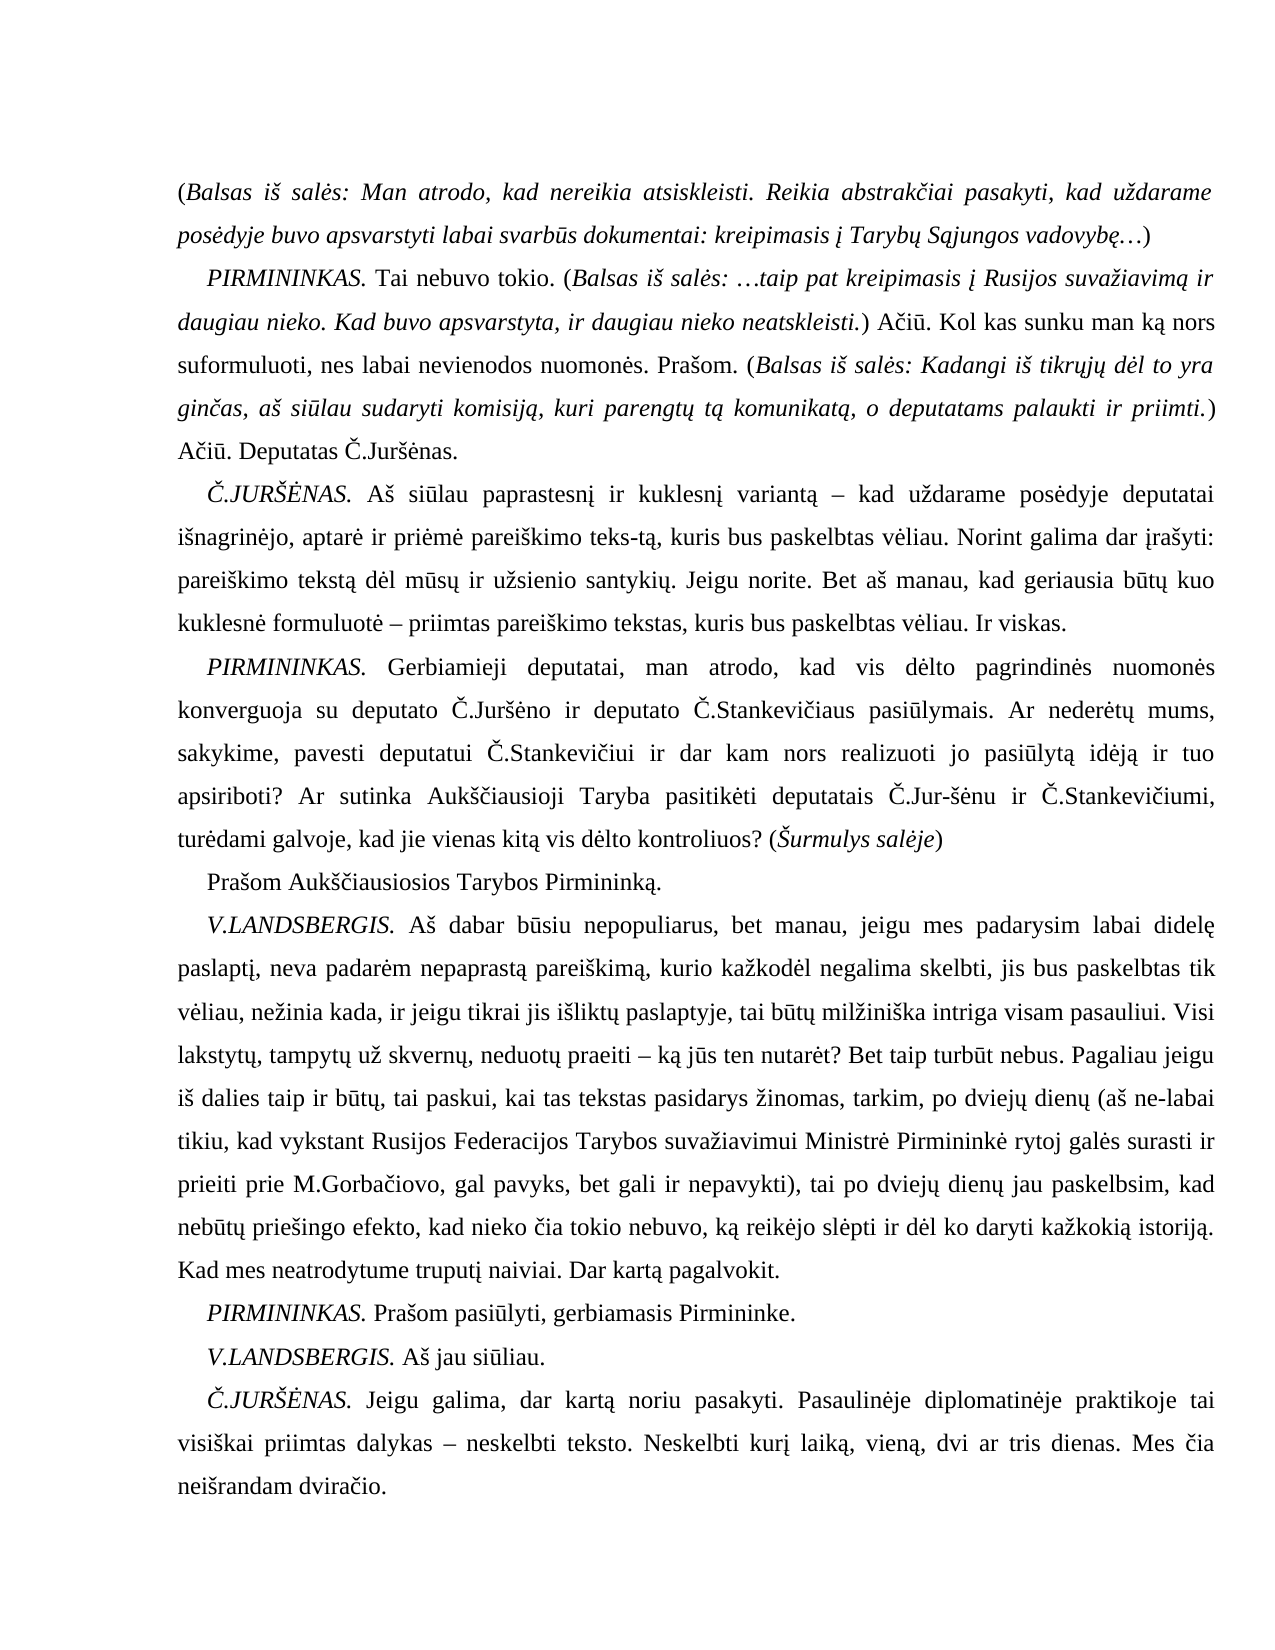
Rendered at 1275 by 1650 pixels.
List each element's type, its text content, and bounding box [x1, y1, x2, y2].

text PIRMININKAS. Tai nebuvo tokio. (Balsas iš salės: …taip pat kreipimasis į Rusijos suvažiavimą ir daugiau nieko. Kad buvo apsvarstyta, ir daugiau nieko neatskleisti.) Ačiū. Kol kas sunku man ką nors suformuluoti, nes labai nevienodos nuomonės. Prašom. (Balsas iš salės: Kadangi iš tikrųjų dėl to yra ginčas, aš siūlau sudaryti komisiją, kuri parengtų tą komunikatą, o deputatams palaukti ir priimti.) Ačiū. Deputatas Č.Juršėnas. [177, 263, 1216, 465]
text Prašom Aukščiausiosios Tarybos Pirmininką. [177, 867, 1216, 896]
text V.LANDSBERGIS. Aš dabar būsiu nepopuliarus, bet manau, jeigu mes padarysim labai didelę paslaptį, neva padarėm nepaprastą pareiškimą, kurio kažkodėl negalima skelbti, jis bus paskelbtas tik vėliau, nežinia kada, ir jeigu tikrai jis išliktų paslaptyje, tai būtų milžiniška intriga visam pasauliui. Visi lakstytų, tampytų už skvernų, neduotų praeiti – ką jūs ten nutarėt? Bet taip turbūt nebus. Pagaliau jeigu iš dalies taip ir būtų, tai paskui, kai tas tekstas pasidarys žinomas, tarkim, po dviejų dienų (aš ne-labai tikiu, kad vykstant Rusijos Federacijos Tarybos suvažiavimui Ministrė Pirmininkė rytoj galės surasti ir prieiti prie M.Gorbačiovo, gal pavyks, bet gali ir nepavykti), tai po dviejų dienų jau paskelbsim, kad nebūtų priešingo efekto, kad nieko čia tokio nebuvo, ką reikėjo slėpti ir dėl ko daryti kažkokią istoriją. Kad mes neatrodytume truputį naiviai. Dar kartą pagalvokit. [177, 910, 1216, 1284]
text PIRMININKAS. Gerbiamieji deputatai, man atrodo, kad vis dėlto pagrindinės nuomonės konverguoja su deputato Č.Juršėno ir deputato Č.Stankevičiaus pasiūlymais. Ar nederėtų mums, sakykime, pavesti deputatui Č.Stankevičiui ir dar kam nors realizuoti jo pasiūlytą idėją ir tuo apsiriboti? Ar sutinka Aukščiausioji Taryba pasitikėti deputatais Č.Jur-šėnu ir Č.Stankevičiumi, turėdami galvoje, kad jie vienas kitą vis dėlto kontroliuos? (Šurmulys salėje) [177, 652, 1216, 853]
text Č.JURŠĖNAS. Jeigu galima, dar kartą noriu pasakyti. Pasaulinėje diplomatinėje praktikoje tai visiškai priimtas dalykas – neskelbti teksto. Neskelbti kurį laiką, vieną, dvi ar tris dienas. Mes čia neišrandam dviračio. [177, 1385, 1216, 1500]
text V.LANDSBERGIS. Aš jau siūliau. [177, 1342, 1216, 1370]
text PIRMININKAS. Prašom pasiūlyti, gerbiamasis Pirmininke. [177, 1298, 1216, 1327]
text Č.JURŠĖNAS. Aš siūlau paprastesnį ir kuklesnį variantą – kad uždarame posėdyje deputatai išnagrinėjo, aptarė ir priėmė pareiškimo teks-tą, kuris bus paskelbtas vėliau. Norint galima dar įrašyti: pareiškimo tekstą dėl mūsų ir užsienio santykių. Jeigu norite. Bet aš manau, kad geriausia būtų kuo kuklesnė formuluotė – priimtas pareiškimo tekstas, kuris bus paskelbtas vėliau. Ir viskas. [177, 479, 1216, 637]
text (Balsas iš salės: Man atrodo, kad nereikia atsiskleisti. Reikia abstrakčiai pasakyti, kad uždarame posėdyje buvo apsvarstyti labai svarbūs dokumentai: kreipimasis į Tarybų Sąjungos vadovybę…) [177, 177, 1216, 249]
